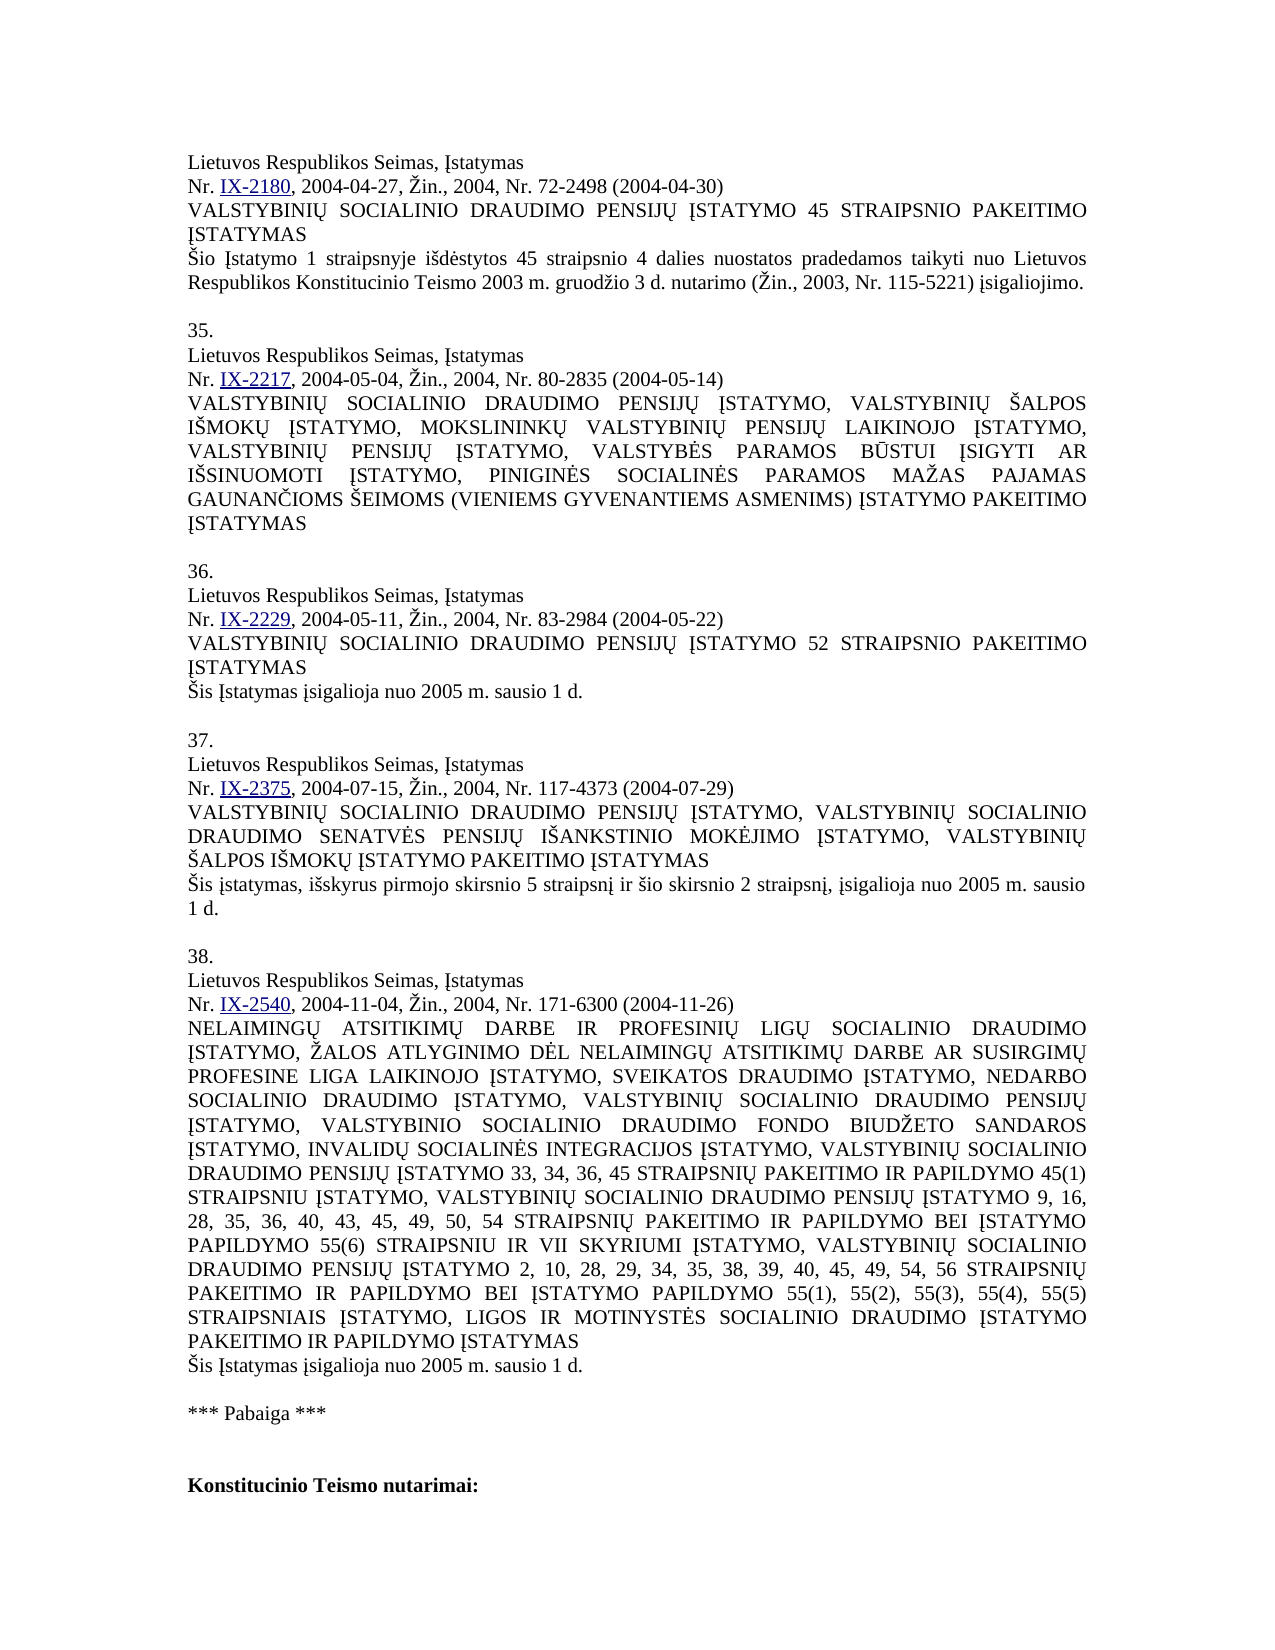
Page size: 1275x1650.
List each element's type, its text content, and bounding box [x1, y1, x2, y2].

text Lietuvos Respublikos Seimas, Įstatymas [187, 968, 1087, 992]
text Nr. IX-2217, 2004-05-04, Žin., 2004, Nr. 80-2835 (2004-05-14) [187, 367, 1087, 391]
text Lietuvos Respublikos Seimas, Įstatymas [187, 150, 1087, 174]
text Lietuvos Respublikos Seimas, Įstatymas [187, 752, 1087, 776]
text Nr. IX-2180, 2004-04-27, Žin., 2004, Nr. 72-2498 (2004-04-30) [187, 174, 1087, 198]
text *** Pabaiga *** [187, 1401, 1088, 1425]
text Nr. IX-2229, 2004-05-11, Žin., 2004, Nr. 83-2984 (2004-05-22) [187, 607, 1087, 631]
text 36. [187, 559, 1087, 583]
text Lietuvos Respublikos Seimas, Įstatymas [187, 583, 1087, 607]
text Šis Įstatymas įsigalioja nuo 2005 m. sausio 1 d. [187, 679, 1088, 703]
text NELAIMINGŲ ATSITIKIMŲ DARBE IR PROFESINIŲ LIGŲ SOCIALINIO DRAUDIMO ĮSTATYMO, ŽALOS ATLYGINIMO DĖL NELAIMINGŲ ATSITIKIMŲ DARBE AR SUSIRGIMŲ PROFESINE LIGA LAIKINOJO ĮSTATYMO, SVEIKATOS DRAUDIMO ĮSTATYMO, NEDARBO SOCIALINIO DRAUDIMO ĮSTATYMO, VALSTYBINIŲ SOCIALINIO DRAUDIMO PENSIJŲ ĮSTATYMO, VALSTYBINIO SOCIALINIO DRAUDIMO FONDO BIUDŽETO SANDAROS ĮSTATYMO, INVALIDŲ SOCIALINĖS INTEGRACIJOS ĮSTATYMO, VALSTYBINIŲ SOCIALINIO DRAUDIMO PENSIJŲ ĮSTATYMO 33, 34, 36, 45 STRAIPSNIŲ PAKEITIMO IR PAPILDYMO 45(1) STRAIPSNIU ĮSTATYMO, VALSTYBINIŲ SOCIALINIO DRAUDIMO PENSIJŲ ĮSTATYMO 9, 16, 28, 35, 36, 40, 43, 45, 49, 50, 54 STRAIPSNIŲ PAKEITIMO IR PAPILDYMO BEI ĮSTATYMO PAPILDYMO 55(6) STRAIPSNIU IR VII SKYRIUMI ĮSTATYMO, VALSTYBINIŲ SOCIALINIO DRAUDIMO PENSIJŲ ĮSTATYMO 2, 10, 28, 29, 34, 35, 38, 39, 40, 45, 49, 54, 56 STRAIPSNIŲ PAKEITIMO IR PAPILDYMO BEI ĮSTATYMO PAPILDYMO 55(1), 55(2), 55(3), 55(4), 55(5) STRAIPSNIAIS ĮSTATYMO, LIGOS IR MOTINYSTĖS SOCIALINIO DRAUDIMO ĮSTATYMO PAKEITIMO IR PAPILDYMO ĮSTATYMAS [187, 1016, 1087, 1353]
text VALSTYBINIŲ SOCIALINIO DRAUDIMO PENSIJŲ ĮSTATYMO, VALSTYBINIŲ SOCIALINIO DRAUDIMO SENATVĖS PENSIJŲ IŠANKSTINIO MOKĖJIMO ĮSTATYMO, VALSTYBINIŲ ŠALPOS IŠMOKŲ ĮSTATYMO PAKEITIMO ĮSTATYMAS [187, 800, 1087, 872]
text 37. [187, 727, 1087, 752]
text Šis įstatymas, išskyrus pirmojo skirsnio 5 straipsnį ir šio skirsnio 2 straipsnį, įsigalioja nuo 2005 m. sausio 1 d. [187, 872, 1088, 920]
text Šis Įstatymas įsigalioja nuo 2005 m. sausio 1 d. [187, 1353, 1088, 1377]
text 35. [187, 318, 1087, 342]
text VALSTYBINIŲ SOCIALINIO DRAUDIMO PENSIJŲ ĮSTATYMO 45 STRAIPSNIO PAKEITIMO ĮSTATYMAS [187, 198, 1087, 246]
text VALSTYBINIŲ SOCIALINIO DRAUDIMO PENSIJŲ ĮSTATYMO, VALSTYBINIŲ ŠALPOS IŠMOKŲ ĮSTATYMO, MOKSLININKŲ VALSTYBINIŲ PENSIJŲ LAIKINOJO ĮSTATYMO, VALSTYBINIŲ PENSIJŲ ĮSTATYMO, VALSTYBĖS PARAMOS BŪSTUI ĮSIGYTI AR IŠSINUOMOTI ĮSTATYMO, PINIGINĖS SOCIALINĖS PARAMOS MAŽAS PAJAMAS GAUNANČIOMS ŠEIMOMS (VIENIEMS GYVENANTIEMS ASMENIMS) ĮSTATYMO PAKEITIMO ĮSTATYMAS [187, 391, 1087, 535]
text Konstitucinio Teismo nutarimai: [187, 1473, 1088, 1497]
text Šio Įstatymo 1 straipsnyje išdėstytos 45 straipsnio 4 dalies nuostatos pradedamos taikyti nuo Lietuvos Respublikos Konstitucinio Teismo 2003 m. gruodžio 3 d. nutarimo (Žin., 2003, Nr. 115-5221) įsigaliojimo. [187, 246, 1088, 294]
text Lietuvos Respublikos Seimas, Įstatymas [187, 342, 1087, 367]
text 38. [187, 944, 1087, 968]
text Nr. IX-2375, 2004-07-15, Žin., 2004, Nr. 117-4373 (2004-07-29) [187, 776, 1087, 800]
text VALSTYBINIŲ SOCIALINIO DRAUDIMO PENSIJŲ ĮSTATYMO 52 STRAIPSNIO PAKEITIMO ĮSTATYMAS [187, 631, 1087, 679]
text Nr. IX-2540, 2004-11-04, Žin., 2004, Nr. 171-6300 (2004-11-26) [187, 992, 1087, 1016]
